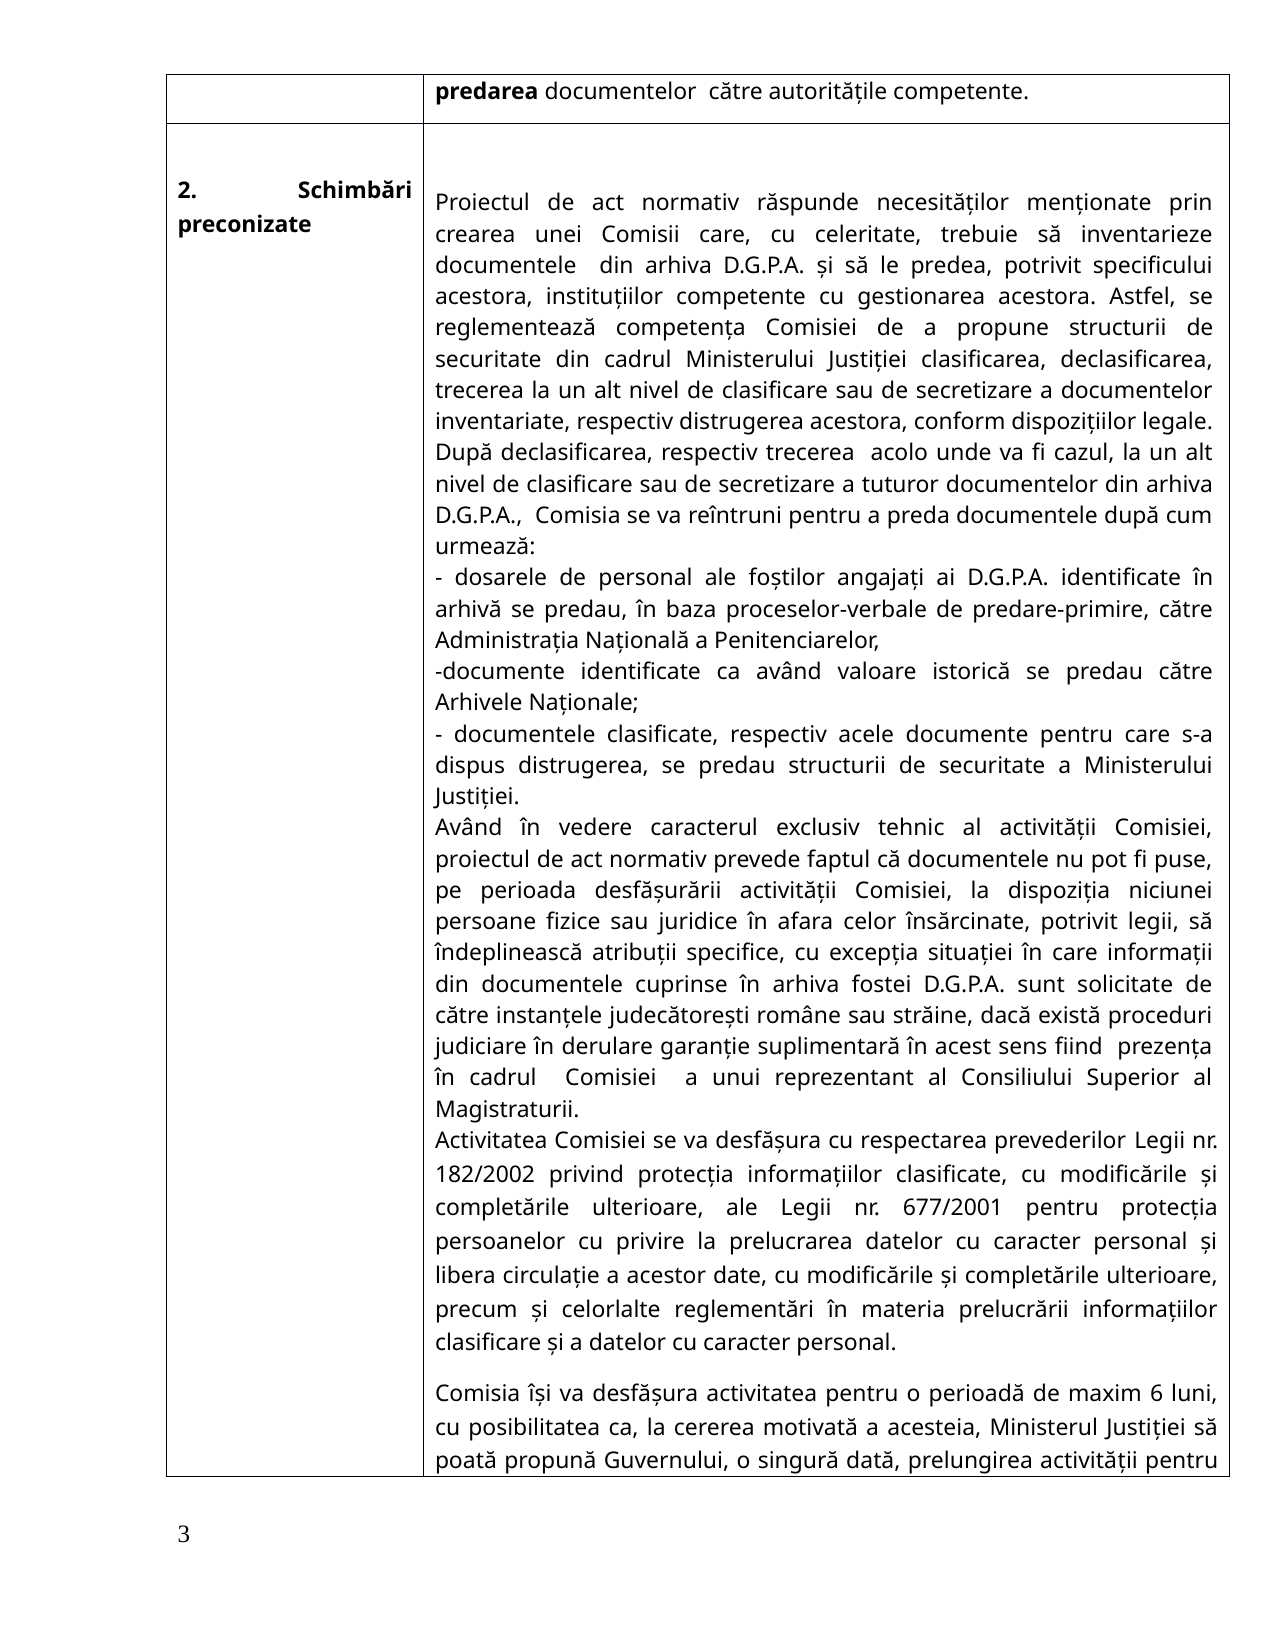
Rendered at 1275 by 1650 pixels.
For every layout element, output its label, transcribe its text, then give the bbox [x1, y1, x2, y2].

table_cell [167, 75, 423, 123]
table_cell Proiectul de act normativ răspunde necesităţilor menţionate prin crearea unei Comisii care, cu celeritate, trebuie să inventarieze documentele din arhiva D.G.P.A. și să le predea, potrivit specificului acestora, instituțiilor competente cu gestionarea acestora. Astfel, se reglementează competența Comisiei de a propune structurii de securitate din cadrul Ministerului Justiţiei clasificarea, declasificarea, trecerea la un alt nivel de clasificare sau de secretizare a documentelor inventariate, respectiv distrugerea acestora, conform dispoziţiilor legale. După declasificarea, respectiv trecerea acolo unde va fi cazul, la un alt nivel de clasificare sau de secretizare a tuturor documentelor din arhiva D.G.P.A., Comisia se va reîntruni pentru a preda documentele după cum urmează: - dosarele de personal ale foștilor angajați ai D.G.P.A. identificate în arhivă se predau, în baza proceselor-verbale de predare-primire, către Administrația Națională a Penitenciarelor, -documente identificate ca având valoare istorică se predau către Arhivele Naționale; - documentele clasificate, respectiv acele documente pentru care s-a dispus distrugerea, se predau structurii de securitate a Ministerului Justiției. Având în vedere caracterul exclusiv tehnic al activităţii Comisiei, proiectul de act normativ prevede faptul că documentele nu pot fi puse, pe perioada desfăşurării activităţii Comisiei, la dispoziţia niciunei persoane fizice sau juridice în afara celor însărcinate, potrivit legii, să îndeplinească atribuţii specifice, cu excepţia situaţiei în care informaţii din documentele cuprinse în arhiva fostei D.G.P.A. sunt solicitate de către instanţele judecătoreşti române sau străine, dacă există proceduri judiciare în derulare garanţie suplimentară în acest sens fiind prezenţa în cadrul Comisiei a unui reprezentant al Consiliului Superior al Magistraturii. Activitatea Comisiei se va desfăşura cu respectarea prevederilor Legii nr. 182/2002 privind protecţia informaţiilor clasificate, cu modificările şi completările ulterioare, ale Legii nr. 677/2001 pentru protecţia persoanelor cu privire la prelucrarea datelor cu caracter personal şi libera circulaţie a acestor date, cu modificările şi completările ulterioare, precum şi celorlalte reglementări în materia prelucrării informaţiilor clasificare şi a datelor cu caracter personal. Comisia își va desfășura activitatea pentru o perioadă de maxim 6 luni, cu posibilitatea ca, la cererea motivată a acesteia, Ministerul Justiției să poată propună Guvernului, o singură dată, prelungirea activității pentru [424, 124, 1229, 1476]
table_cell 2. Schimbări preconizate [167, 124, 423, 1476]
